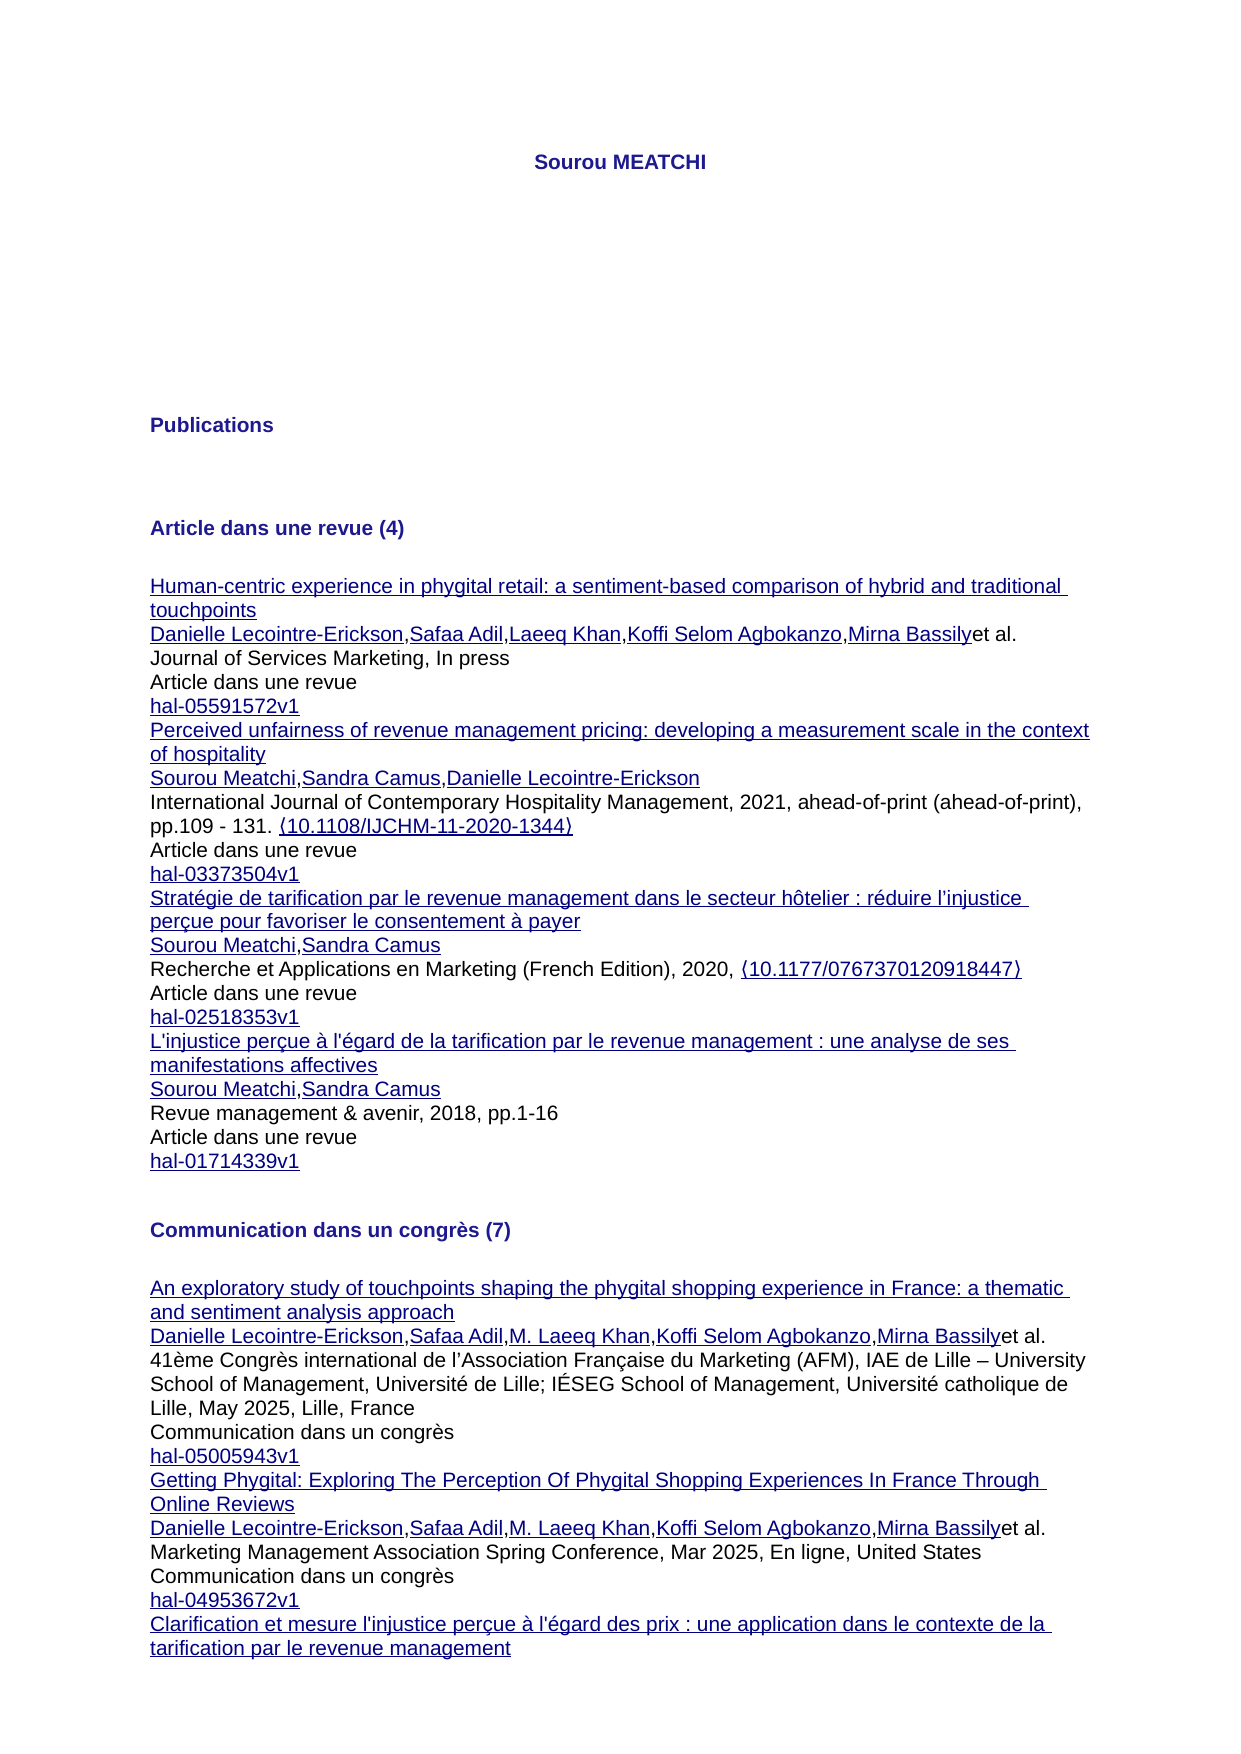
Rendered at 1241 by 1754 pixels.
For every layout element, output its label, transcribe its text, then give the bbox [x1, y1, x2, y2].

table_cell Getting Phygital: Exploring The Perception Of Phygital Shopping Experiences In France Through Online Reviews Danielle Lecointre-Erickson,Safaa Adil,M. Laeeq Khan,Koffi Selom Agbokanzo,Mirna Bassilyet al. Marketing Management Association Spring Conference, Mar 2025, En ligne, United States Communication dans un congrès hal-04953672v1 [150, 1468, 1090, 1611]
table_cell Perceived unfairness of revenue management pricing: developing a measurement scale in the context [150, 718, 1090, 739]
table_header An exploratory study of touchpoints shaping the phygital shopping experience in France: a thematic and sentiment analysis approach Danielle Lecointre-Erickson,Safaa Adil,M. Laeeq Khan,Koffi Selom Agbokanzo,Mirna Bassilyet al. 41ème Congrès international de l’Association Française du Marketing (AFM), IAE de Lille – University School of Management, Université de Lille; IÉSEG School of Management, Université catholique de Lille, May 2025, Lille, France Communication dans un congrès hal-05005943v1 [150, 1276, 1090, 1468]
subtitle Communication dans un congrès (7) [150, 1218, 1090, 1242]
subtitle Publications [150, 412, 1090, 436]
table_cell of hospitality Sourou Meatchi,Sandra Camus,Danielle Lecointre-Erickson International Journal of Contemporary Hospitality Management, 2021, ahead-of-print (ahead-of-print), pp.109 - 131. ⟨10.1108/IJCHM-11-2020-1344⟩ Article dans une revue hal-03373504v1 [150, 740, 1090, 885]
subtitle Sourou MEATCHI [150, 150, 1090, 174]
table_cell Clarification et mesure l'injustice perçue à l'égard des prix : une application dans le contexte de la tarification par le revenue management [150, 1611, 1090, 1659]
subtitle Article dans une revue (4) [150, 516, 1090, 539]
table_cell Stratégie de tarification par le revenue management dans le secteur hôtelier : réduire l’injustice perçue pour favoriser le consentement à payer Sourou Meatchi,Sandra Camus Recherche et Applications en Marketing (French Edition), 2020, ⟨10.1177/0767370120918447⟩ Article dans une revue hal-02518353v1 [150, 885, 1090, 1029]
table_cell L'injustice perçue à l'égard de la tarification par le revenue management : une analyse de ses manifestations affectives Sourou Meatchi,Sandra Camus Revue management & avenir, 2018, pp.1-16 Article dans une revue hal-01714339v1 [150, 1029, 1090, 1173]
table_header Human-centric experience in phygital retail: a sentiment-based comparison of hybrid and traditional touchpoints Danielle Lecointre-Erickson,Safaa Adil,Laeeq Khan,Koffi Selom Agbokanzo,Mirna Bassilyet al. Journal of Services Marketing, In press Article dans une revue hal-05591572v1 [150, 574, 1090, 718]
